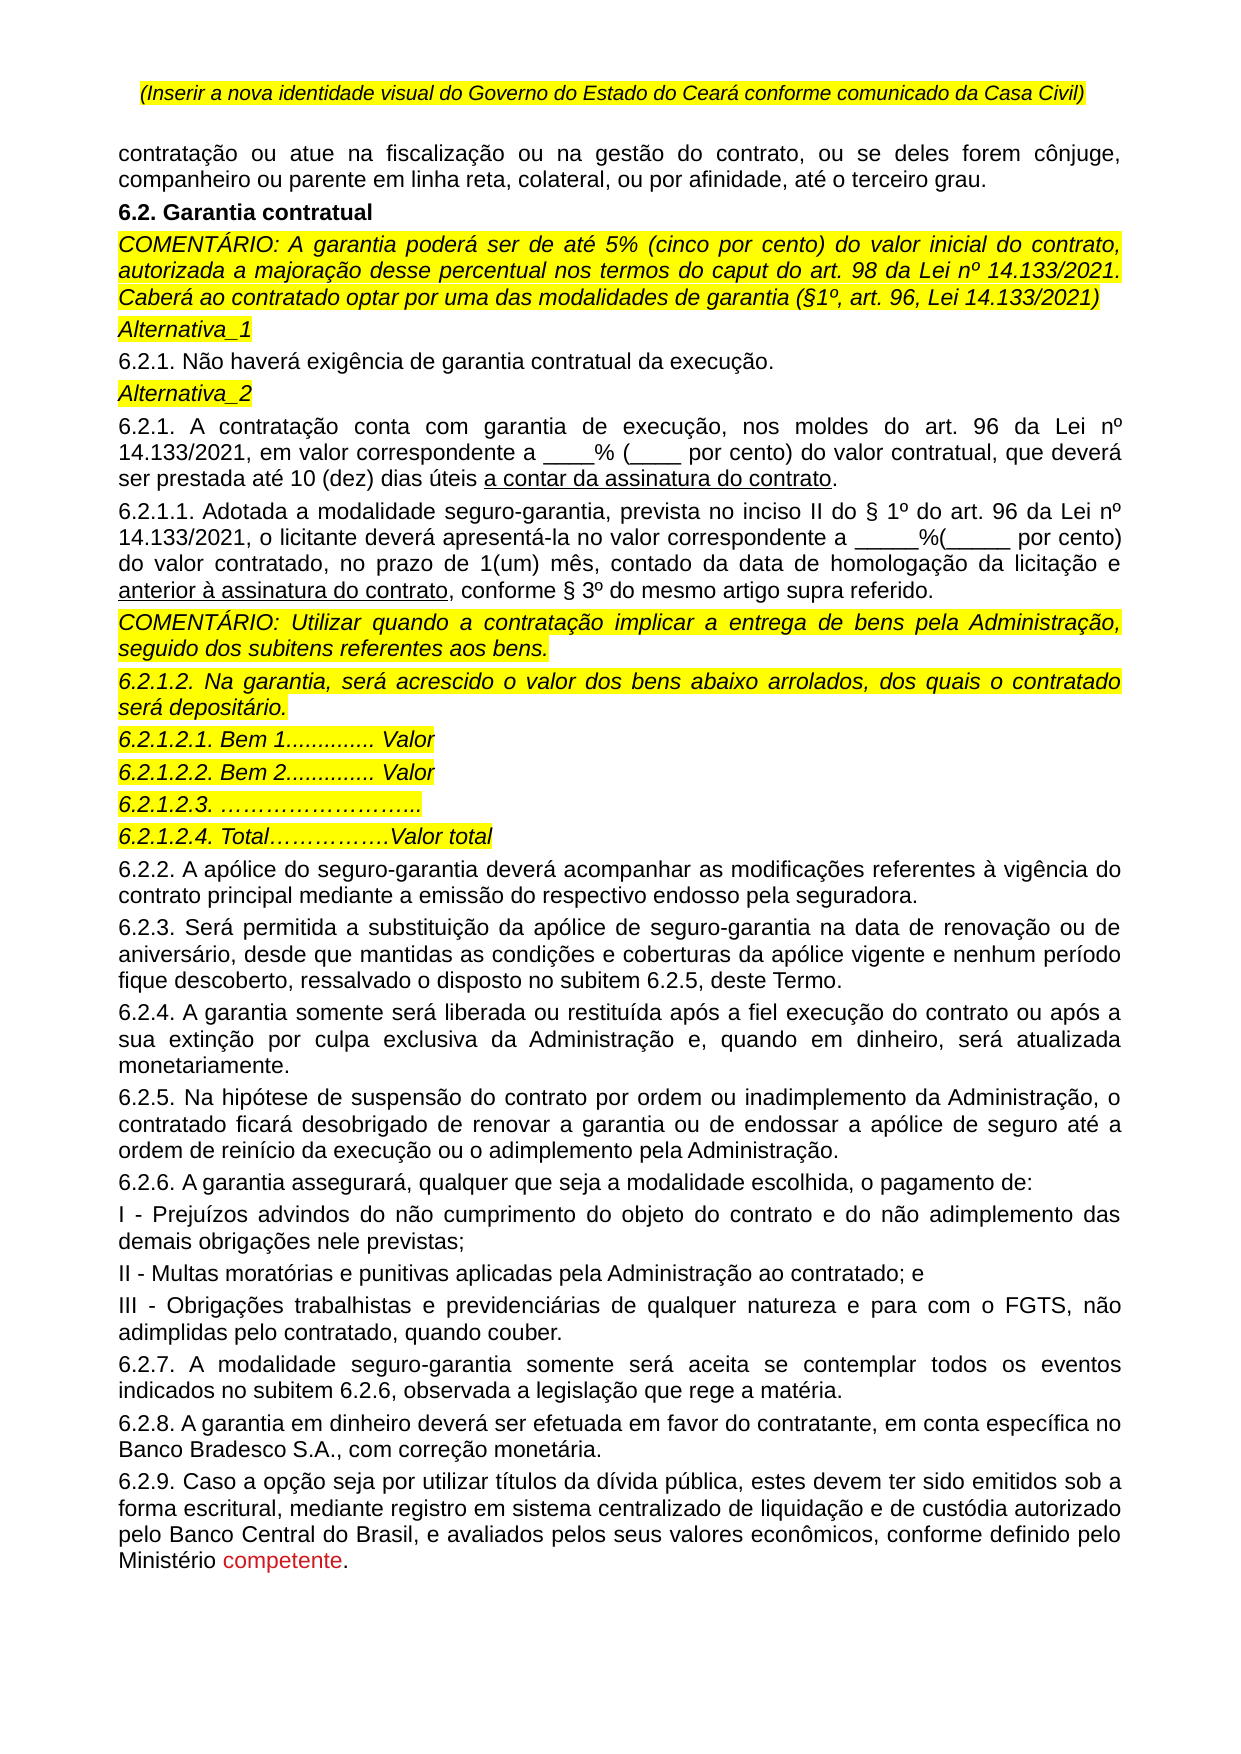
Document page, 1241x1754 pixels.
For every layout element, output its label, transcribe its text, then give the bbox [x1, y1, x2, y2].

text 6.2.8. A garantia em dinheiro deverá ser efetuada em favor do contratante, em conta específica no Banco Bradesco S.A., com correção monetária. [118, 1410, 1122, 1462]
text 6.2.9. Caso a opção seja por utilizar títulos da dívida pública, estes devem ter sido emitidos sob a forma escritural, mediante registro em sistema centralizado de liquidação e de custódia autorizado pelo Banco Central do Brasil, e avaliados pelos seus valores econômicos, conforme definido pelo Ministério competente. [118, 1468, 1122, 1574]
text 6.2.1.1. Adotada a modalidade seguro-garantia, prevista no inciso II do § 1º do art. 96 da Lei nº 14.133/2021, o licitante deverá apresentá-la no valor correspondente a _____%(_____ por cento) do valor contratado, no prazo de 1(um) mês, contado da data de homologação da licitação e anterior à assinatura do contrato, conforme § 3º do mesmo artigo supra referido. [118, 498, 1122, 603]
text COMENTÁRIO: A garantia poderá ser de até 5% (cinco por cento) do valor inicial do contrato, autorizada a majoração desse percentual nos termos do caput do art. 98 da Lei nº 14.133/2021. Caberá ao contratado optar por uma das modalidades de garantia (§1º, art. 96, Lei 14.133/2021) [118, 231, 1122, 310]
text 6.2.1. A contratação conta com garantia de execução, nos moldes do art. 96 da Lei nº 14.133/2021, em valor correspondente a ____% (____ por cento) do valor contratual, que deverá ser prestada até 10 (dez) dias úteis a contar da assinatura do contrato. [118, 413, 1122, 492]
text 6.2.2. A apólice do seguro-garantia deverá acompanhar as modificações referentes à vigência do contrato principal mediante a emissão do respectivo endosso pela seguradora. [118, 856, 1122, 908]
text 6.2.1. Não haverá exigência de garantia contratual da execução. [118, 348, 1122, 374]
text COMENTÁRIO: Utilizar quando a contratação implicar a entrega de bens pela Administração, seguido dos subitens referentes aos bens. [118, 609, 1122, 662]
text 6.2.1.2. Na garantia, será acrescido o valor dos bens abaixo arrolados, dos quais o contratado será depositário. [118, 668, 1122, 720]
text 6.2.7. A modalidade seguro-garantia somente será aceita se contemplar todos os eventos indicados no subitem 6.2.6, observada a legislação que rege a matéria. [118, 1351, 1122, 1404]
text II - Multas moratórias e punitivas aplicadas pela Administração ao contratado; e [118, 1260, 1122, 1286]
text 6.2.1.2.4. Total…………….Valor total [118, 823, 1122, 849]
text 6.2.1.2.3. ……………………... [118, 791, 1122, 817]
text 6.2.1.2.1. Bem 1.............. Valor [118, 726, 1122, 753]
text 6.2.6. A garantia assegurará, qualquer que seja a modalidade escolhida, o pagamento de: [118, 1169, 1122, 1196]
text 6.2.3. Será permitida a substituição da apólice de seguro-garantia na data de renovação ou de aniversário, desde que mantidas as condições e coberturas da apólice vigente e nenhum período fique descoberto, ressalvado o disposto no subitem 6.2.5, deste Termo. [118, 914, 1122, 993]
text 6.2.1.2.2. Bem 2.............. Valor [118, 759, 1122, 785]
text 6.2. Garantia contratual [118, 198, 1122, 225]
text 6.2.5. Na hipótese de suspensão do contrato por ordem ou inadimplemento da Administração, o contratado ficará desobrigado de renovar a garantia ou de endossar a apólice de seguro até a ordem de reinício da execução ou o adimplemento pela Administração. [118, 1084, 1122, 1163]
text I - Prejuízos advindos do não cumprimento do objeto do contrato e do não adimplemento das demais obrigações nele previstas; [118, 1201, 1122, 1254]
text 6.2.4. A garantia somente será liberada ou restituída após a fiel execução do contrato ou após a sua extinção por culpa exclusiva da Administração e, quando em dinheiro, será atualizada monetariamente. [118, 999, 1122, 1078]
text Alternativa_2 [118, 380, 1122, 407]
text Alternativa_1 [118, 316, 1122, 342]
text III - Obrigações trabalhistas e previdenciárias de qualquer natureza e para com o FGTS, não adimplidas pelo contratado, quando couber. [118, 1292, 1122, 1345]
text contratação ou atue na fiscalização ou na gestão do contrato, ou se deles forem cônjuge, companheiro ou parente em linha reta, colateral, ou por afinidade, até o terceiro grau. [118, 140, 1122, 193]
